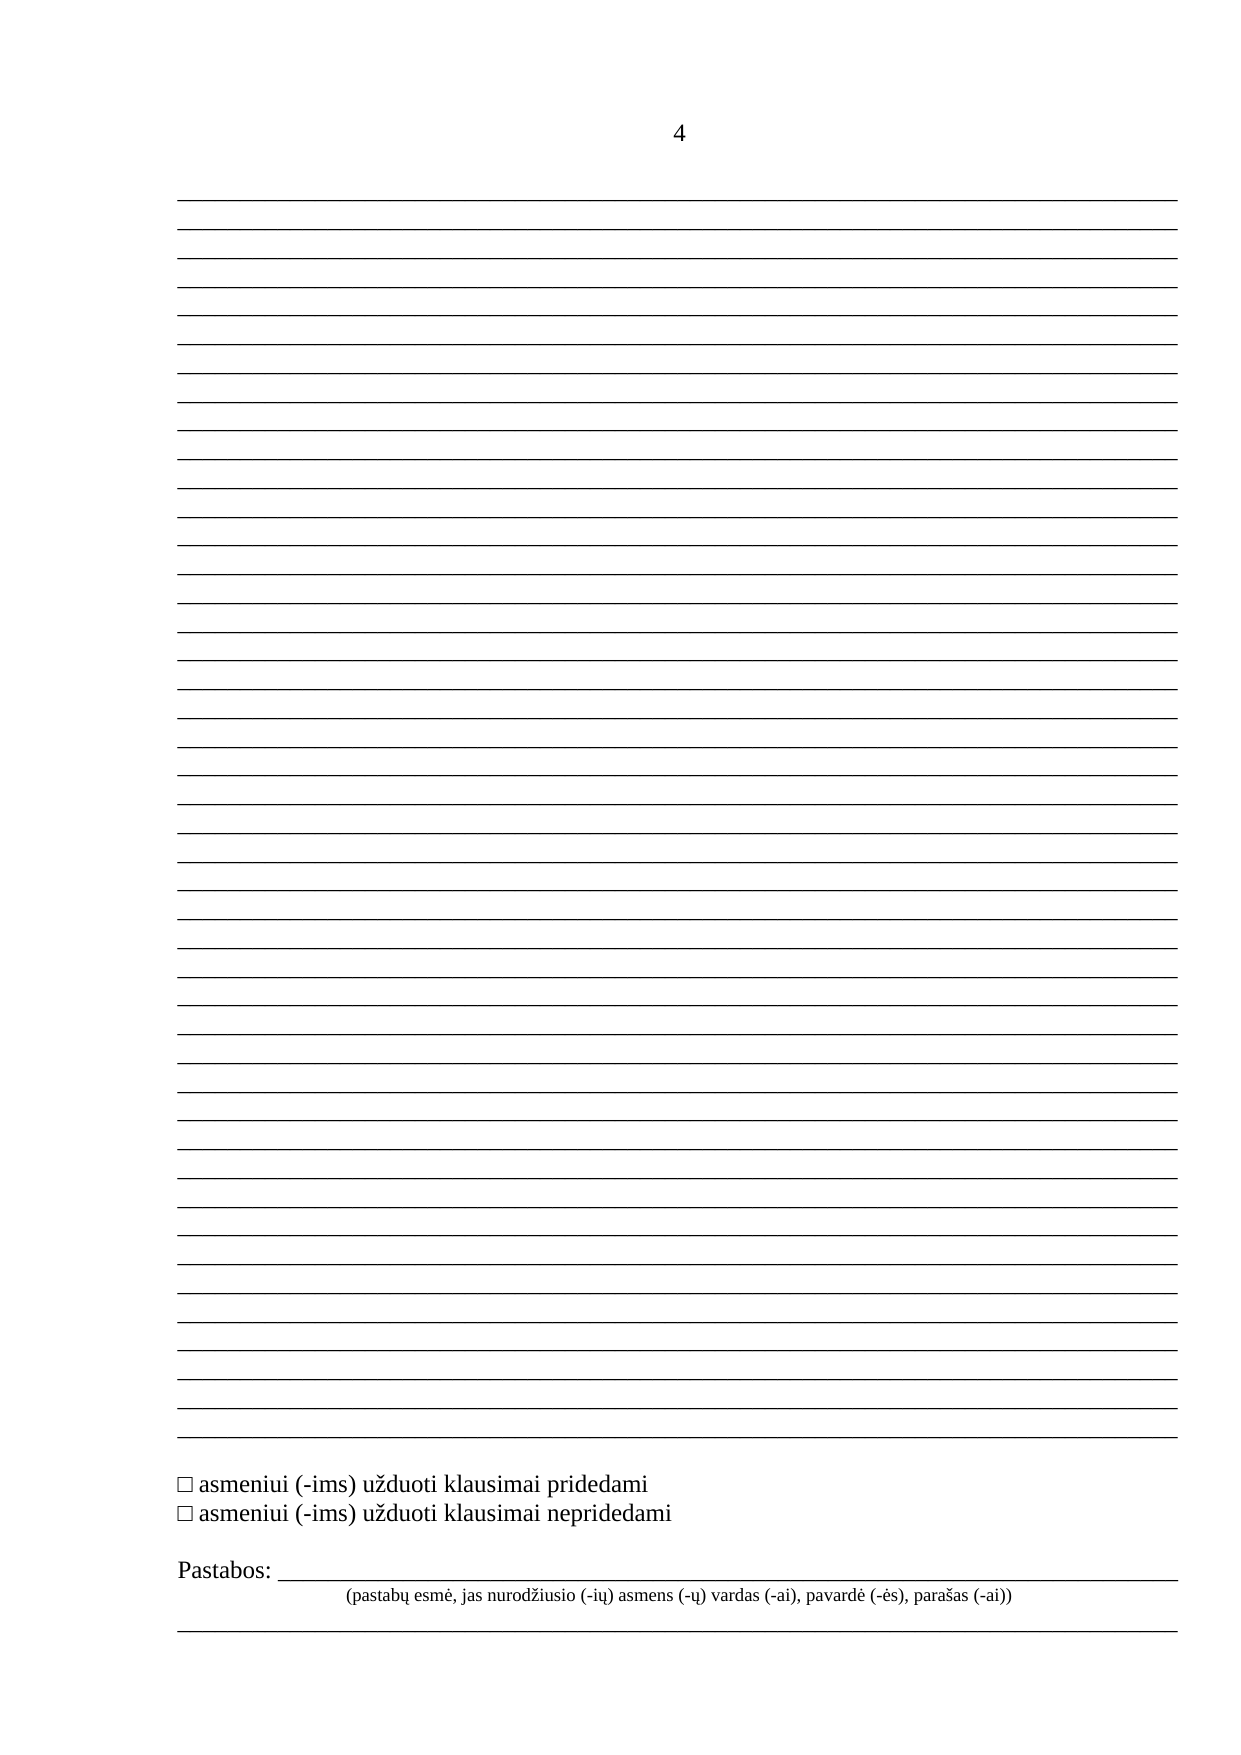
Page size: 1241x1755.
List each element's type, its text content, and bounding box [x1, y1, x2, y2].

text ________________________________________________________________________________ [177, 981, 1181, 1009]
text ________________________________________________________________________________ [177, 1297, 1181, 1326]
text ________________________________________________________________________________ [177, 1412, 1181, 1441]
text ________________________________________________________________________________ [177, 204, 1181, 233]
text ________________________________________________________________________________ [177, 549, 1181, 578]
text ________________________________________________________________________________ [177, 291, 1181, 319]
text ________________________________________________________________________________ [177, 1182, 1181, 1211]
text ________________________________________________________________________________ [177, 521, 1181, 549]
text ________________________________________________________________________________ [177, 866, 1181, 894]
text ________________________________________________________________________________ [177, 176, 1181, 204]
text ________________________________________________________________________________ [177, 463, 1181, 492]
text ________________________________________________________________________________ [177, 406, 1181, 434]
text ________________________________________________________________________________ [177, 607, 1181, 636]
text □ asmeniui (-ims) užduoti klausimai pridedami [177, 1469, 1181, 1498]
text ________________________________________________________________________________ [177, 1606, 1181, 1635]
text ________________________________________________________________________________ [177, 1211, 1181, 1239]
text ________________________________________________________________________________ [177, 1354, 1181, 1383]
text ________________________________________________________________________________ [177, 636, 1181, 664]
text (pastabų esmė, jas nurodžiusio (-ių) asmens (-ų) vardas (-ai), pavardė (-ės), parašas (-ai)) [177, 1584, 1181, 1606]
text ________________________________________________________________________________ [177, 434, 1181, 463]
text ________________________________________________________________________________ [177, 1096, 1181, 1124]
text ________________________________________________________________________________ [177, 808, 1181, 837]
text ________________________________________________________________________________ [177, 722, 1181, 751]
text □ asmeniui (-ims) užduoti klausimai nepridedami [177, 1498, 1181, 1527]
text ________________________________________________________________________________ [177, 1383, 1181, 1412]
text ________________________________________________________________________________ [177, 1326, 1181, 1354]
text ________________________________________________________________________________ [177, 923, 1181, 952]
text ________________________________________________________________________________ [177, 1067, 1181, 1096]
text ________________________________________________________________________________ [177, 837, 1181, 866]
text ________________________________________________________________________________ [177, 693, 1181, 722]
text ________________________________________________________________________________ [177, 233, 1181, 262]
text ________________________________________________________________________________ [177, 894, 1181, 923]
text ________________________________________________________________________________ [177, 779, 1181, 808]
text ________________________________________________________________________________ [177, 319, 1181, 348]
text Pastabos: ________________________________________________________________________ [177, 1556, 1181, 1584]
text ________________________________________________________________________________ [177, 1153, 1181, 1182]
text ________________________________________________________________________________ [177, 1038, 1181, 1067]
text ________________________________________________________________________________ [177, 952, 1181, 981]
text ________________________________________________________________________________ [177, 348, 1181, 377]
text ________________________________________________________________________________ [177, 751, 1181, 779]
text ________________________________________________________________________________ [177, 262, 1181, 291]
text ________________________________________________________________________________ [177, 377, 1181, 406]
text ________________________________________________________________________________ [177, 1268, 1181, 1297]
text ________________________________________________________________________________ [177, 664, 1181, 693]
text ________________________________________________________________________________ [177, 1124, 1181, 1153]
text ________________________________________________________________________________ [177, 1009, 1181, 1038]
text ________________________________________________________________________________ [177, 492, 1181, 521]
text ________________________________________________________________________________ [177, 578, 1181, 607]
text ________________________________________________________________________________ [177, 1239, 1181, 1268]
